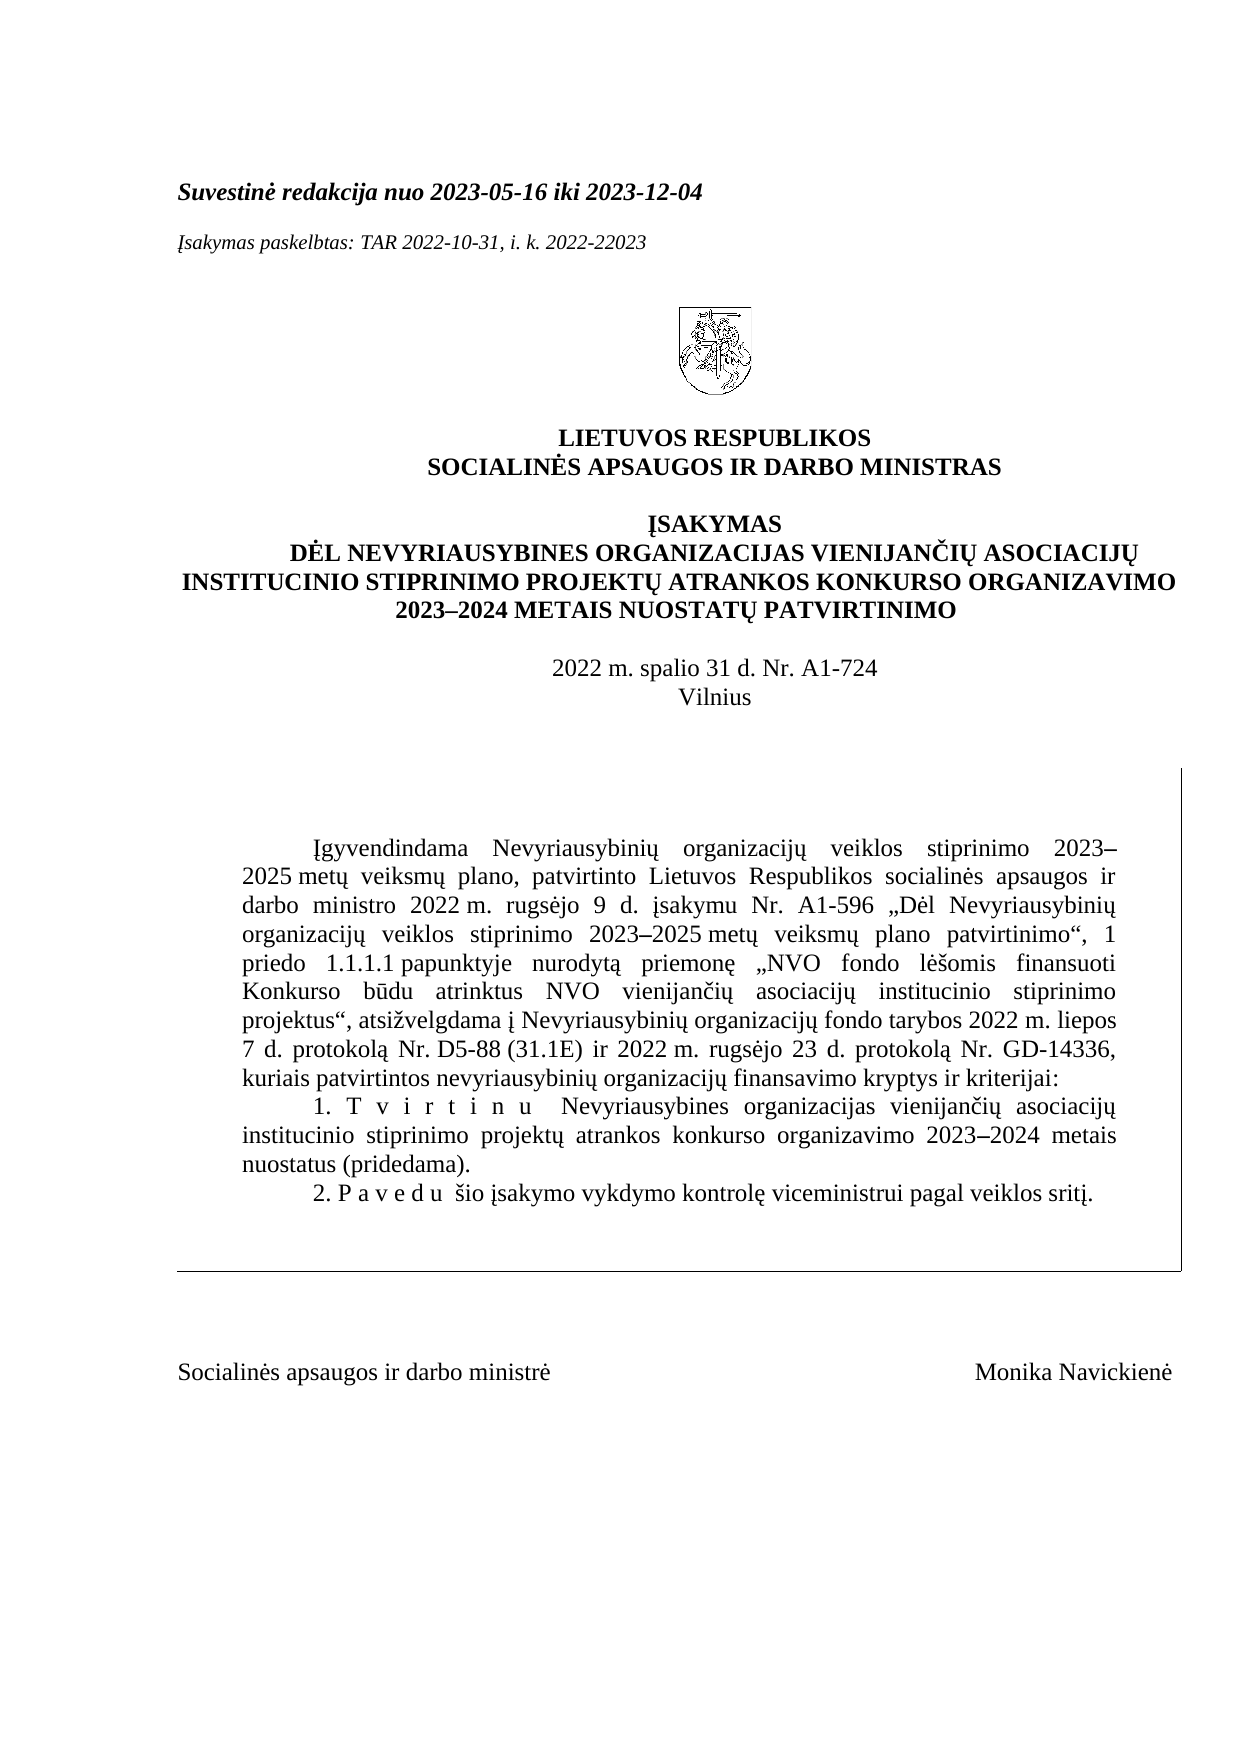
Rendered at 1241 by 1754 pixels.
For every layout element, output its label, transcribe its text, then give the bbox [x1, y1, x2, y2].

text Suvestinė redakcija nuo 2023-05-16 iki 2023-12-04 [177, 177, 1181, 206]
text Įsakymas paskelbtas: TAR 2022-10-31, i. k. 2022-22023 [177, 230, 1181, 254]
text SOCIALINĖS APSAUGOS IR DARBO MINISTRAS [177, 452, 1181, 481]
text 1. T v i r t i n u Nevyriausybines organizacijas vienijančių asociacijų institucinio stiprinimo projektų atrankos konkurso organizavimo 2023–2024 metais nuostatus (pridedama). [177, 1091, 1181, 1178]
text Vilnius [177, 682, 1181, 711]
text DĖL NEVYRIAUSYBINES ORGANIZACIJAS VIENIJANČIŲ ASOCIACIJŲ INSTITUCINIO STIPRINIMO PROJEKTŲ ATRANKOS KONKURSO ORGANIZAVIMO 2023–2024 METAIS NUOSTATŲ PATVIRTINIMO [177, 538, 1181, 624]
text ĮSAKYMAS [177, 509, 1181, 538]
text LIETUVOS RESPUBLIKOS [177, 423, 1181, 452]
text Socialinės apsaugos ir darbo ministrė Monika Navickienė [177, 1357, 1181, 1386]
text 2022 m. spalio 31 d. Nr. A1-724 [177, 653, 1181, 682]
text 2. P a v e d u šio įsakymo vykdymo kontrolę viceministrui pagal veiklos sritį. [177, 1178, 1181, 1271]
text Įgyvendindama Nevyriausybinių organizacijų veiklos stiprinimo 2023–2025 metų veiksmų plano, patvirtinto Lietuvos Respublikos socialinės apsaugos ir darbo ministro 2022 m. rugsėjo 9 d. įsakymu Nr. A1-596 „Dėl Nevyriausybinių organizacijų veiklos stiprinimo 2023–2025 metų veiksmų plano patvirtinimo“, 1 priedo 1.1.1.1 papunktyje nurodytą priemonę „NVO fondo lėšomis finansuoti Konkurso būdu atrinktus NVO vienijančių asociacijų institucinio stiprinimo projektus“, atsižvelgdama į Nevyriausybinių organizacijų fondo tarybos 2022 m. liepos 7 d. protokolą Nr. D5‑88 (31.1E) ir 2022 m. rugsėjo 23 d. protokolą Nr. GD-14336, kuriais patvirtintos nevyriausybinių organizacijų finansavimo kryptys ir kriterijai: [177, 768, 1181, 1091]
